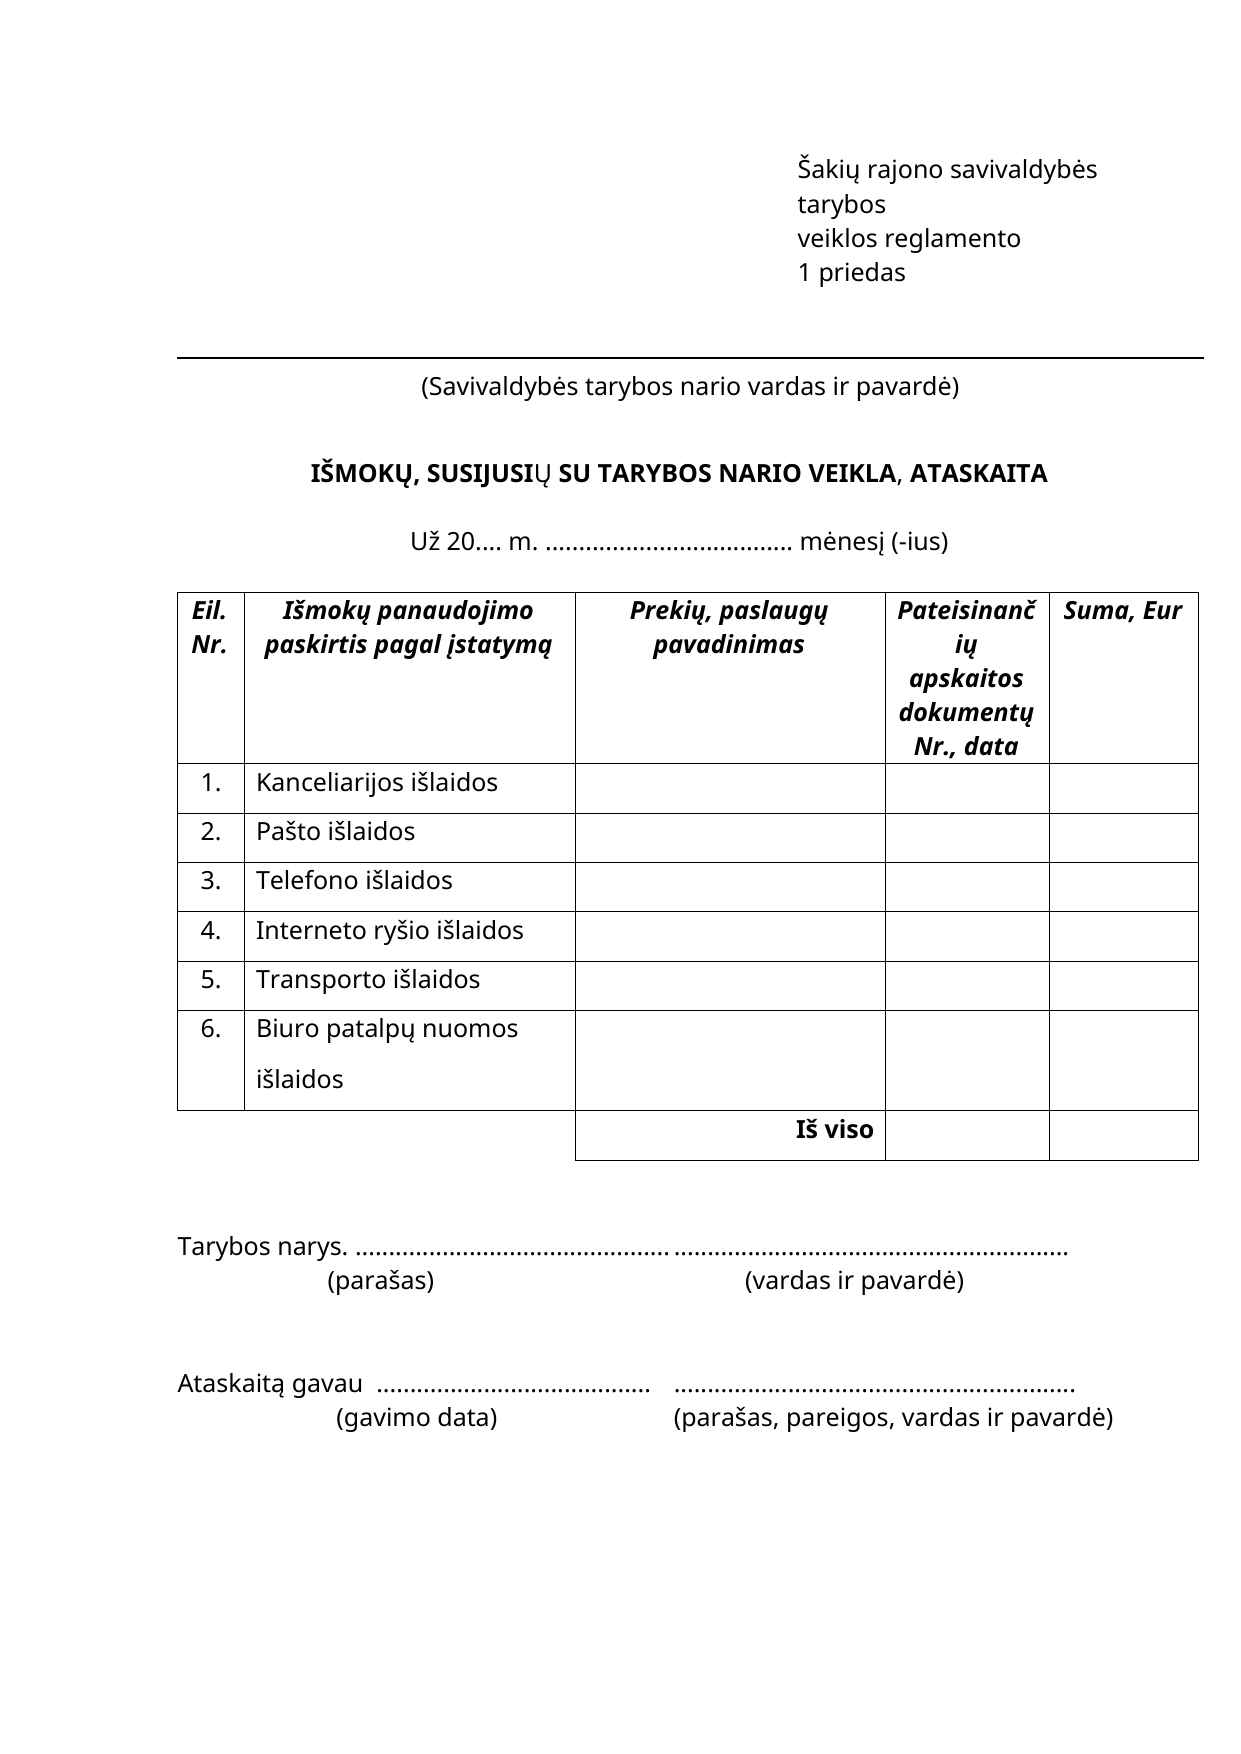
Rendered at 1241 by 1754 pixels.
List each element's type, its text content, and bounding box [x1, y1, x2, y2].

text Ataskaitą gavau ......................................... ............................................................ [177, 1365, 1181, 1399]
table_cell [886, 1111, 1049, 1160]
table_header Eil. Nr. [178, 593, 244, 763]
text IŠMOKŲ, SUSIJUSIŲ SU TARYBOS NARIO VEIKLA, ATASKAITA [177, 456, 1181, 489]
table_cell [1050, 1011, 1198, 1110]
table_cell Transporto išlaidos [245, 962, 575, 1010]
table_cell Interneto ryšio išlaidos [245, 912, 575, 961]
table_cell [177, 1111, 575, 1160]
table_cell 5. [178, 962, 244, 1010]
table_cell [1050, 912, 1198, 961]
table_cell Biuro patalpų nuomos išlaidos [245, 1011, 575, 1110]
text veiklos reglamento [797, 220, 1181, 254]
table_cell [886, 863, 1049, 911]
text Už 20.... m. ..................................... mėnesį (-ius) [177, 524, 1181, 558]
table_cell [576, 1011, 885, 1110]
table_cell 6. [178, 1011, 244, 1110]
table_cell [576, 863, 885, 911]
table_cell 2. [178, 814, 244, 862]
table_cell Telefono išlaidos [245, 863, 575, 911]
table_cell [886, 962, 1049, 1010]
table_cell [576, 912, 885, 961]
table_cell 4. [178, 912, 244, 961]
text Šakių rajono savivaldybės tarybos [797, 152, 1181, 220]
table_cell [886, 764, 1049, 812]
table_cell Pašto išlaidos [245, 814, 575, 862]
table_cell [576, 764, 885, 812]
text (parašas) (vardas ir pavardė) [177, 1263, 1181, 1297]
table_header Suma, Eur [1050, 593, 1198, 763]
table_cell [1050, 962, 1198, 1010]
table_header Prekių, paslaugų pavadinimas [576, 593, 885, 763]
table_cell [576, 962, 885, 1010]
text Tarybos narys. ............................................... ........................................................... [177, 1229, 1181, 1263]
table_cell [576, 814, 885, 862]
table_cell 1. [178, 764, 244, 812]
table_cell [1050, 863, 1198, 911]
table_cell [886, 1011, 1049, 1110]
text (gavimo data) (parašas, pareigos, vardas ir pavardė) [177, 1399, 1181, 1433]
table_header Išmokų panaudojimo paskirtis pagal įstatymą [245, 593, 575, 763]
table_header (Savivaldybės tarybos nario vardas ir pavardė) [177, 359, 1204, 402]
table_cell Iš viso [576, 1111, 885, 1160]
text 1 priedas [797, 254, 1181, 288]
table_cell [1050, 764, 1198, 812]
table_cell [886, 814, 1049, 862]
table_cell [1050, 1111, 1198, 1160]
table_cell 3. [178, 863, 244, 911]
table_cell Kanceliarijos išlaidos [245, 764, 575, 812]
table_cell [1050, 814, 1198, 862]
table_cell [886, 912, 1049, 961]
table_header Pateisinančių apskaitos dokumentų Nr., data [886, 593, 1049, 763]
